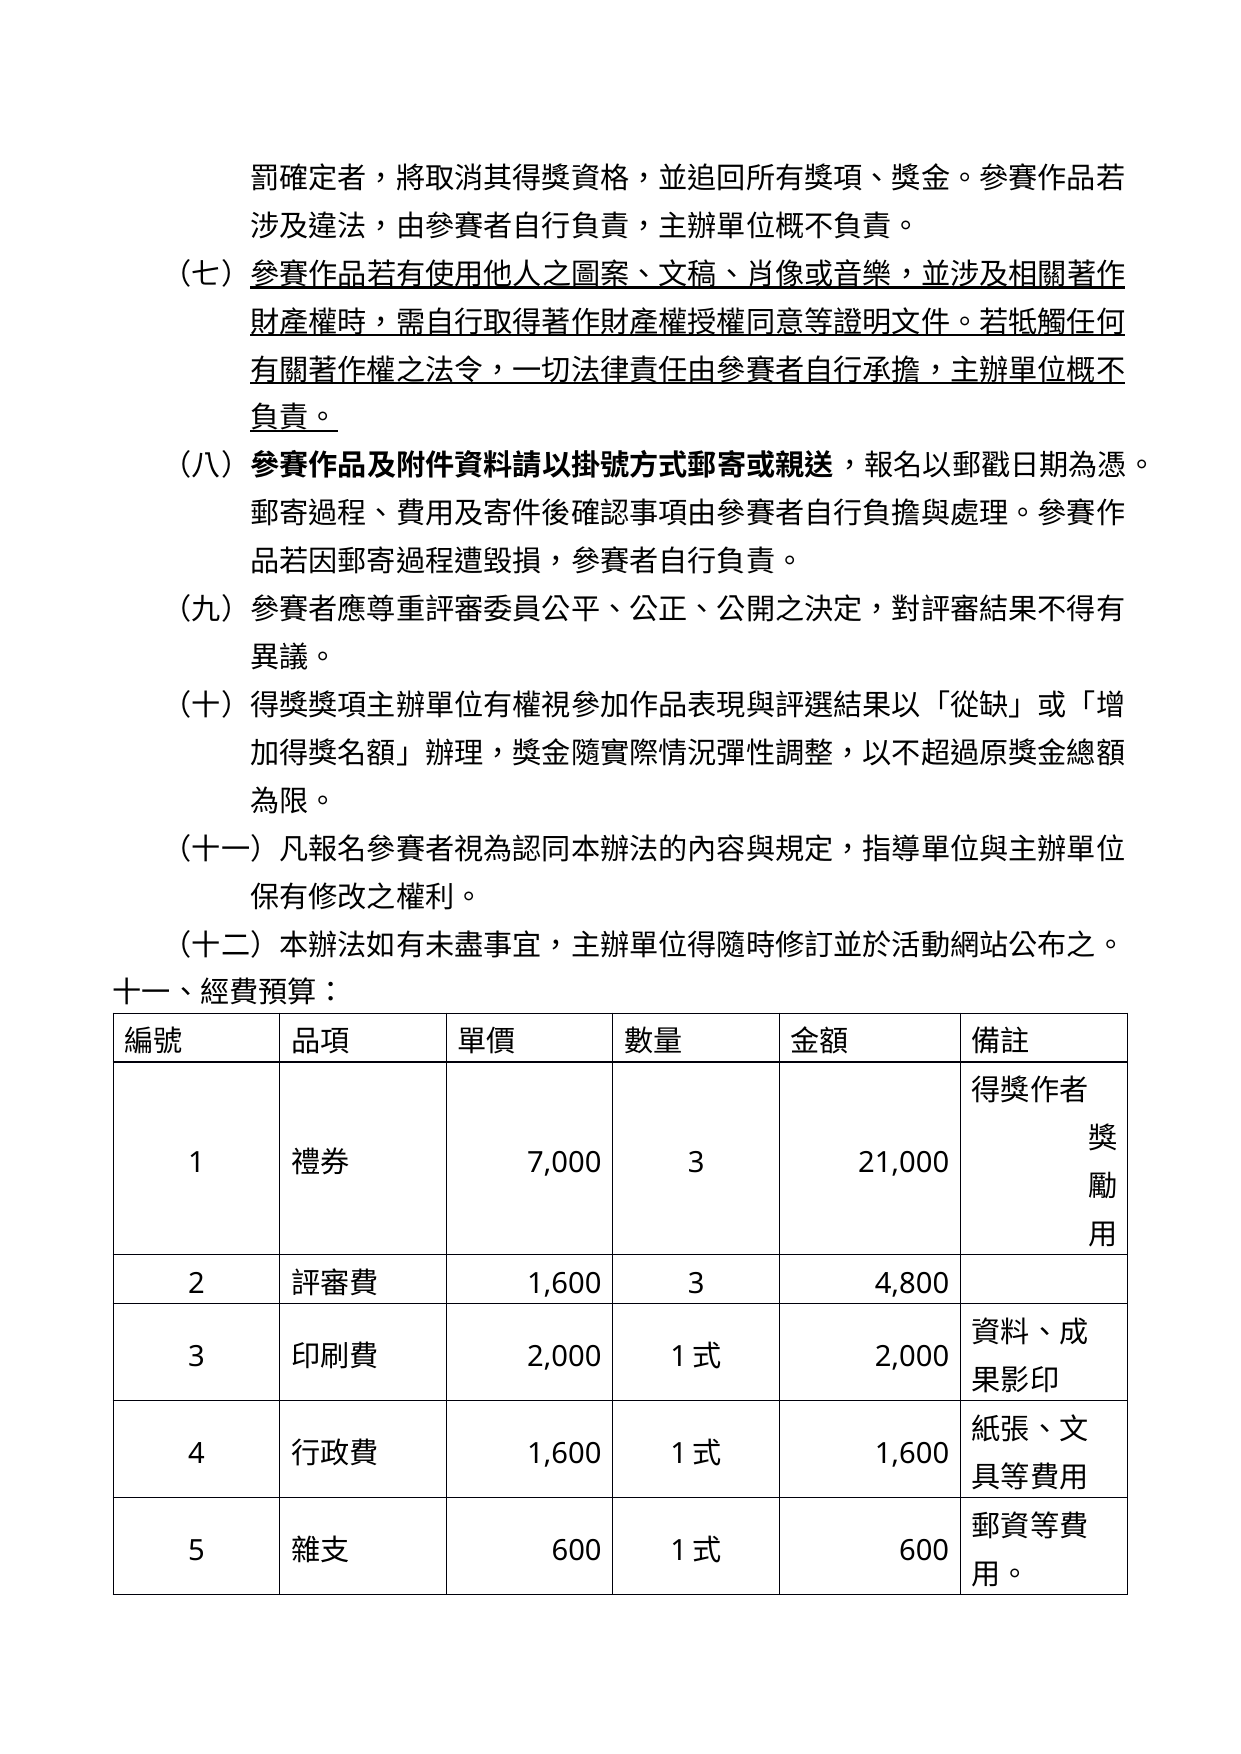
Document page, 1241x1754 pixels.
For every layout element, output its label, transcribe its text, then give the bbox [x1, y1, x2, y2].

table_header 品項 [280, 1014, 446, 1061]
table_cell 5 [114, 1498, 279, 1594]
text （七）參賽作品若有使用他人之圖案、文稿、肖像或音樂，並涉及相關著作財產權時，需自行取得著作財產權授權同意等證明文件。若牴觸任何有關著作權之法令，一切法律責任由參賽者自行承擔，主辦單位概不負責。 [162, 246, 1128, 437]
table_cell 3 [613, 1255, 779, 1303]
table_cell 1式 [613, 1304, 779, 1400]
table_cell 600 [447, 1498, 612, 1594]
table_cell 1,600 [447, 1401, 612, 1497]
table_header 單價 [447, 1014, 612, 1061]
table_cell 4,800 [780, 1255, 960, 1303]
table_cell 1式 [613, 1401, 779, 1497]
table_cell 雜支 [280, 1498, 446, 1594]
table_header 數量 [613, 1014, 779, 1061]
table_cell 2,000 [780, 1304, 960, 1400]
table_cell 資料、成果影印 [961, 1304, 1127, 1400]
table_cell 600 [780, 1498, 960, 1594]
table_cell 4 [114, 1401, 279, 1497]
text （十二）本辦法如有未盡事宜，主辦單位得隨時修訂並於活動網站公布之。 [162, 917, 1128, 964]
table_cell 1式 [613, 1498, 779, 1594]
table_cell 1,600 [447, 1255, 612, 1303]
table_cell 評審費 [280, 1255, 446, 1303]
table_cell 印刷費 [280, 1304, 446, 1400]
table_cell 7,000 [447, 1063, 612, 1254]
text （八）參賽作品及附件資料請以掛號方式郵寄或親送，報名以郵戳日期為憑。郵寄過程、費用及寄件後確認事項由參賽者自行負擔與處理。參賽作品若因郵寄過程遭毀損，參賽者自行負責。 [162, 437, 1128, 581]
table_header 編號 [114, 1014, 279, 1061]
table_cell 得獎作者獎勵用 [961, 1063, 1127, 1254]
table_header 備註 [961, 1014, 1127, 1061]
table_header 金額 [780, 1014, 960, 1061]
text （十）得獎獎項主辦單位有權視參加作品表現與評選結果以「從缺」或「增加得獎名額」辦理，獎金隨實際情況彈性調整，以不超過原獎金總額為限。 [162, 677, 1128, 821]
table_cell 3 [114, 1304, 279, 1400]
table_cell 1,600 [780, 1401, 960, 1497]
table_cell 2 [114, 1255, 279, 1303]
table_cell 郵資等費用。 [961, 1498, 1127, 1594]
text 十一、經費預算： [112, 964, 1128, 1012]
text （十一）凡報名參賽者視為認同本辦法的內容與規定，指導單位與主辦單位保有修改之權利。 [162, 821, 1128, 917]
table_cell 行政費 [280, 1401, 446, 1497]
table_cell 禮券 [280, 1063, 446, 1254]
table_cell 1 [114, 1063, 279, 1254]
text （九）參賽者應尊重評審委員公平、公正、公開之決定，對評審結果不得有異議。 [162, 581, 1128, 677]
table_cell [961, 1255, 1127, 1303]
table_cell 3 [613, 1063, 779, 1254]
table_cell 2,000 [447, 1304, 612, 1400]
table_cell 21,000 [780, 1063, 960, 1254]
text 罰確定者，將取消其得獎資格，並追回所有獎項、獎金。參賽作品若涉及違法，由參賽者自行負責，主辦單位概不負責。 [162, 150, 1128, 246]
table_cell 紙張、文具等費用 [961, 1401, 1127, 1497]
